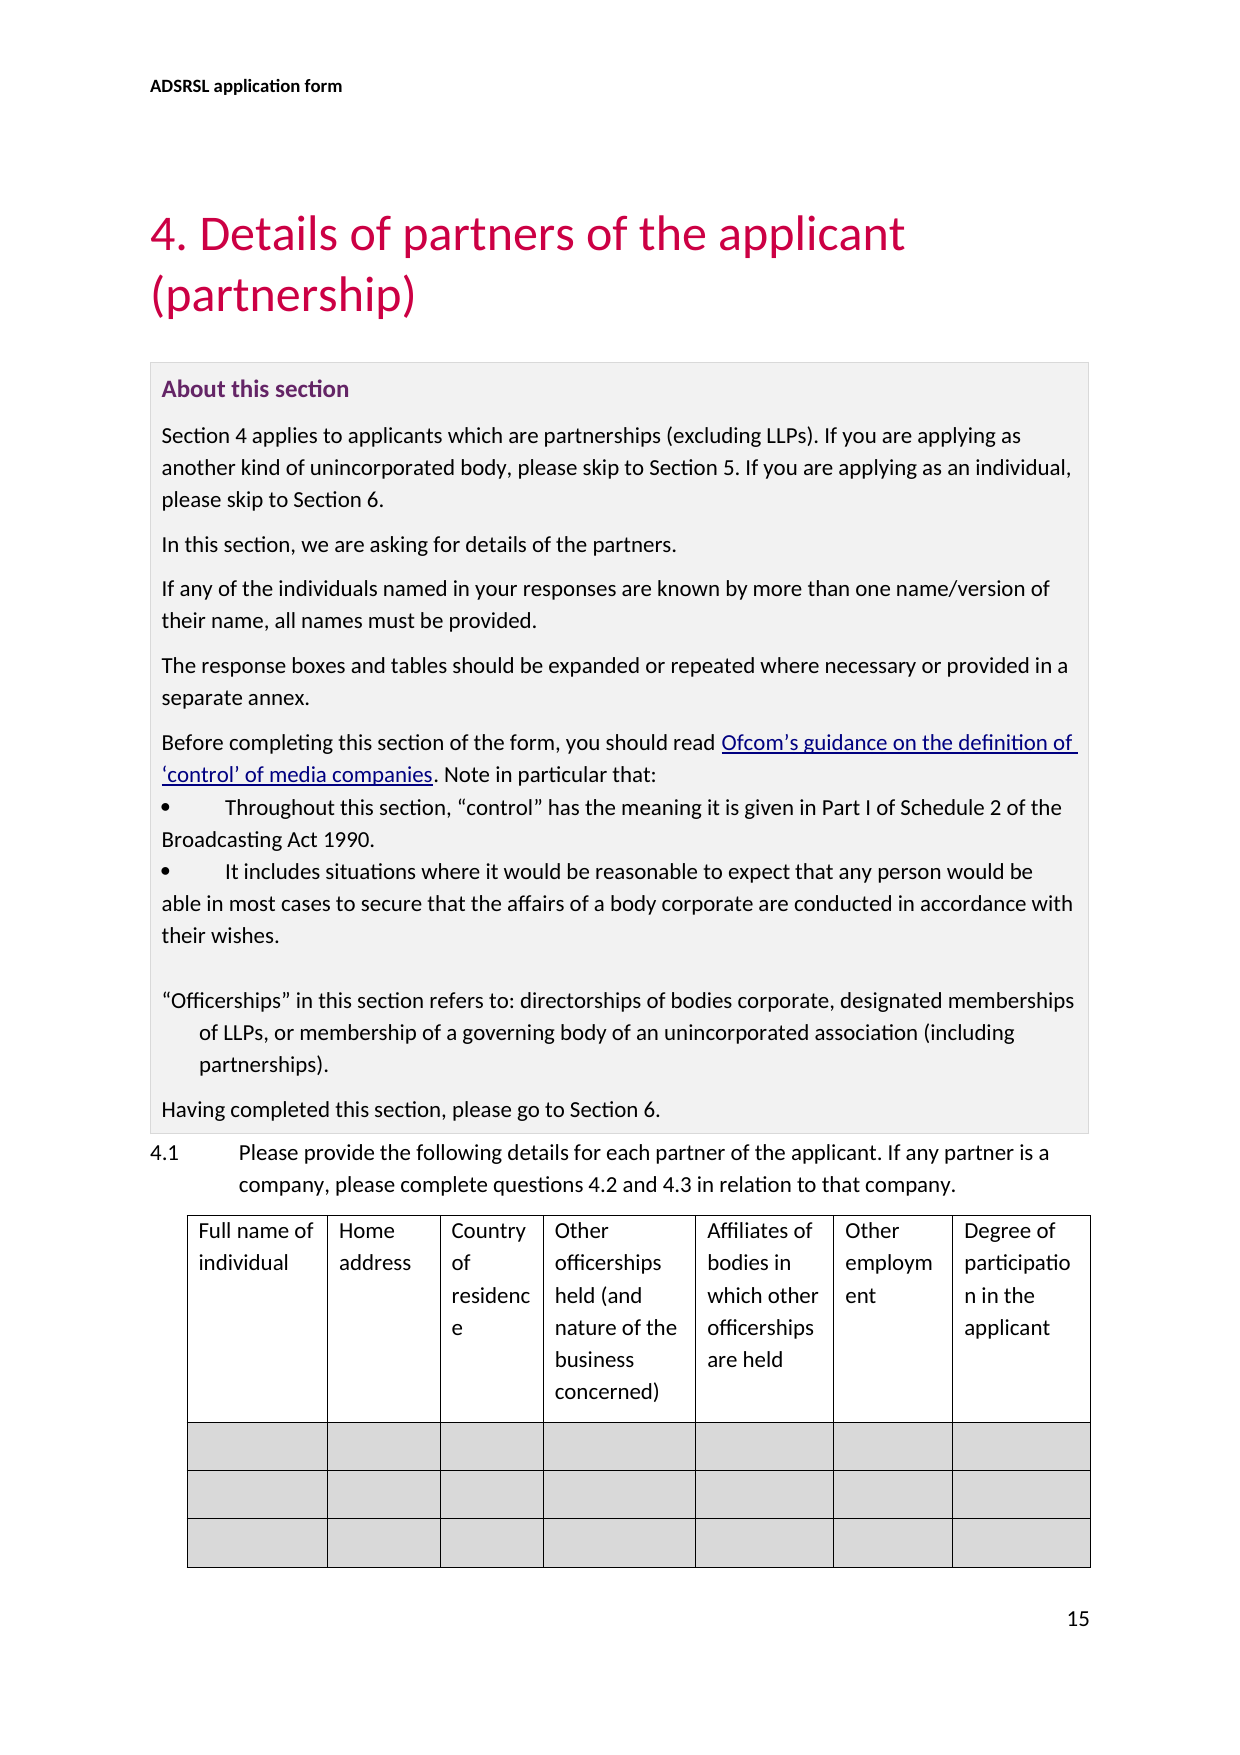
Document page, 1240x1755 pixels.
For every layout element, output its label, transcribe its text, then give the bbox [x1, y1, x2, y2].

table_cell [441, 1471, 543, 1518]
table_cell [441, 1423, 543, 1470]
text “Officerships” in this section refers to: directorships of bodies corporate, designated memberships of LLPs, or membership of a governing body of an unincorporated association (including partnerships). [151, 974, 1088, 1078]
table_header Affiliates of bodies in which other officerships are held [696, 1216, 833, 1422]
text The response boxes and tables should be expanded or repeated where necessary or provided in a separate annex. [151, 640, 1088, 712]
table_cell [328, 1519, 440, 1567]
list Please provide the following details for each partner of the applicant. If any partner is a company, please complete questions 4.2 and 4.3 in relation to that company. [150, 1138, 1089, 1199]
table_cell [834, 1471, 952, 1518]
table_cell [188, 1471, 327, 1518]
table_header Other employment [834, 1216, 952, 1422]
table_cell [328, 1423, 440, 1470]
table_cell [834, 1519, 952, 1567]
table_cell [544, 1423, 695, 1470]
table_cell [328, 1471, 440, 1518]
table_cell [441, 1519, 543, 1567]
subtitle About this section [151, 363, 1088, 404]
text Having completed this section, please go to Section 6. [151, 1083, 1088, 1133]
text Before completing this section of the form, you should read Ofcom’s guidance on the definition of ‘control’ of media companies. Note in particular that: [151, 717, 1088, 781]
table_cell [544, 1519, 695, 1567]
table_cell [696, 1471, 833, 1518]
table_cell [696, 1423, 833, 1470]
table_header Degree of participation in the applicant [953, 1216, 1090, 1422]
table_cell [953, 1519, 1090, 1567]
table_cell [834, 1423, 952, 1470]
table_cell [544, 1471, 695, 1518]
table_cell [188, 1423, 327, 1470]
table_header Other officerships held (and nature of the business concerned) [544, 1216, 695, 1422]
table_cell [696, 1519, 833, 1567]
list Throughout this section, “control” has the meaning it is given in Part I of Schedule 2 of the Broadcasting Act 1990. [151, 781, 1088, 846]
table_header Full name of individual [188, 1216, 327, 1422]
list It includes situations where it would be reasonable to expect that any person would be able in most cases to secure that the affairs of a body corporate are conducted in accordance with their wishes. [151, 846, 1088, 942]
text If any of the individuals named in your responses are known by more than one name/version of their name, all names must be provided. [151, 563, 1088, 635]
text Section 4 applies to applicants which are partnerships (excluding LLPs). If you are applying as another kind of unincorporated body, please skip to Section 5. If you are applying as an individual, please skip to Section 6. [151, 409, 1088, 513]
table_cell [188, 1519, 327, 1567]
title Details of partners of the applicant (partnership) [150, 202, 1089, 324]
text In this section, we are asking for details of the partners. [151, 518, 1088, 558]
table_cell [953, 1423, 1090, 1470]
table_header Home address [328, 1216, 440, 1422]
table_cell [953, 1471, 1090, 1518]
table_header Country of residence [441, 1216, 543, 1422]
